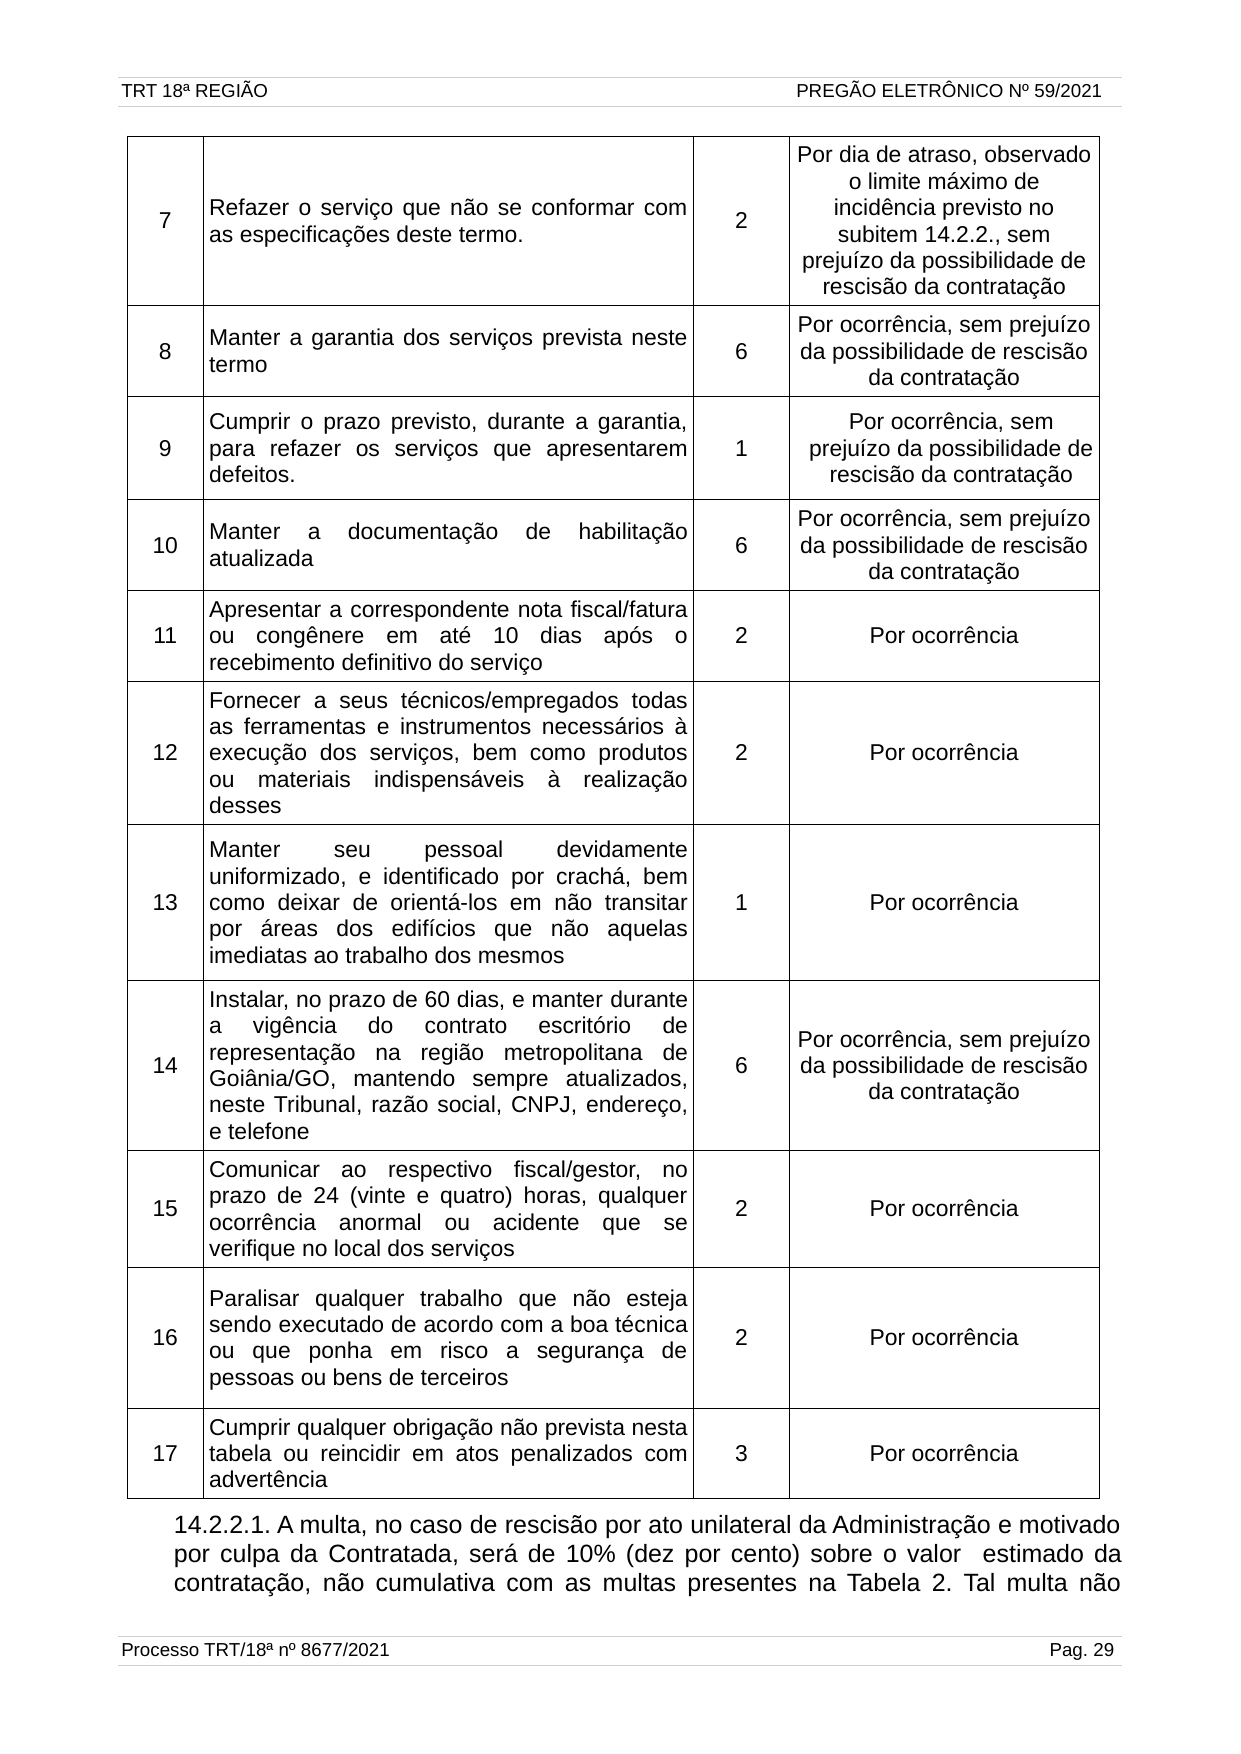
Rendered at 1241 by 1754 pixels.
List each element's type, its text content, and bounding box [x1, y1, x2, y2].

table_cell 16 [128, 1268, 203, 1408]
table_cell Manter a garantia dos serviços prevista neste termo [204, 306, 693, 396]
table_cell Por ocorrência [790, 825, 1099, 980]
table_cell Paralisar qualquer trabalho que não esteja sendo executado de acordo com a boa técnica ou que ponha em risco a segurança de pessoas ou bens de terceiros [204, 1268, 693, 1408]
table_cell 8 [128, 306, 203, 396]
table_cell 6 [694, 500, 789, 590]
table_cell Por ocorrência [790, 1268, 1099, 1408]
table_cell 3 [694, 1409, 789, 1498]
table_cell Apresentar a correspondente nota fiscal/fatura ou congênere em até 10 dias após o recebimento definitivo do serviço [204, 591, 693, 681]
table_cell Comunicar ao respectivo fiscal/gestor, no prazo de 24 (vinte e quatro) horas, qualquer ocorrência anormal ou acidente que se verifique no local dos serviços [204, 1151, 693, 1267]
table_cell 2 [694, 1151, 789, 1267]
table_cell 1 [694, 825, 789, 980]
table_cell Manter seu pessoal devidamente uniformizado, e identificado por crachá, bem como deixar de orientá-los em não transitar por áreas dos edifícios que não aquelas imediatas ao trabalho dos mesmos [204, 825, 693, 980]
table_cell 2 [694, 1268, 789, 1408]
table_cell Manter a documentação de habilitação atualizada [204, 500, 693, 590]
table_cell 17 [128, 1409, 203, 1498]
table_cell Por ocorrência, sem prejuízo da possibilidade de rescisão da contratação [790, 500, 1099, 590]
table_cell Por ocorrência, sem prejuízo da possibilidade de rescisão da contratação [790, 397, 1099, 499]
table_cell 9 [128, 397, 203, 499]
table_cell Cumprir qualquer obrigação não prevista nesta tabela ou reincidir em atos penalizados com advertência [204, 1409, 693, 1498]
table_cell 13 [128, 825, 203, 980]
table_cell 14 [128, 981, 203, 1150]
table_cell 7 [128, 137, 203, 305]
table_cell 11 [128, 591, 203, 681]
table_cell Cumprir o prazo previsto, durante a garantia, para refazer os serviços que apresentarem defeitos. [204, 397, 693, 499]
table_cell 6 [694, 981, 789, 1150]
table_cell Fornecer a seus técnicos/empregados todas as ferramentas e instrumentos necessários à execução dos serviços, bem como produtos ou materiais indispensáveis à realização desses [204, 682, 693, 824]
text 14.2.2.1. A multa, no caso de rescisão por ato unilateral da Administração e motivado por culpa da Contratada, será de 10% (dez por cento) sobre o valor estimado da contratação, não cumulativa com as multas presentes na Tabela 2. Tal multa não [174, 1510, 1122, 1597]
table_cell Refazer o serviço que não se conformar com as especificações deste termo. [204, 137, 693, 305]
table_cell Por ocorrência [790, 1409, 1099, 1498]
table_cell 6 [694, 306, 789, 396]
table_cell Por ocorrência [790, 682, 1099, 824]
table_cell Por ocorrência, sem prejuízo da possibilidade de rescisão da contratação [790, 981, 1099, 1150]
table_cell Por dia de atraso, observado o limite máximo de incidência previsto no subitem 14.2.2., sem prejuízo da possibilidade de rescisão da contratação [790, 137, 1099, 305]
table_cell 2 [694, 682, 789, 824]
table_cell Por ocorrência, sem prejuízo da possibilidade de rescisão da contratação [790, 306, 1099, 396]
table_cell Instalar, no prazo de 60 dias, e manter durante a vigência do contrato escritório de representação na região metropolitana de Goiânia/GO, mantendo sempre atualizados, neste Tribunal, razão social, CNPJ, endereço, e telefone [204, 981, 693, 1150]
table_cell 12 [128, 682, 203, 824]
table_cell 2 [694, 591, 789, 681]
table_cell 1 [694, 397, 789, 499]
table_cell 10 [128, 500, 203, 590]
table_cell 2 [694, 137, 789, 305]
table_cell 15 [128, 1151, 203, 1267]
table_cell Por ocorrência [790, 1151, 1099, 1267]
table_cell Por ocorrência [790, 591, 1099, 681]
